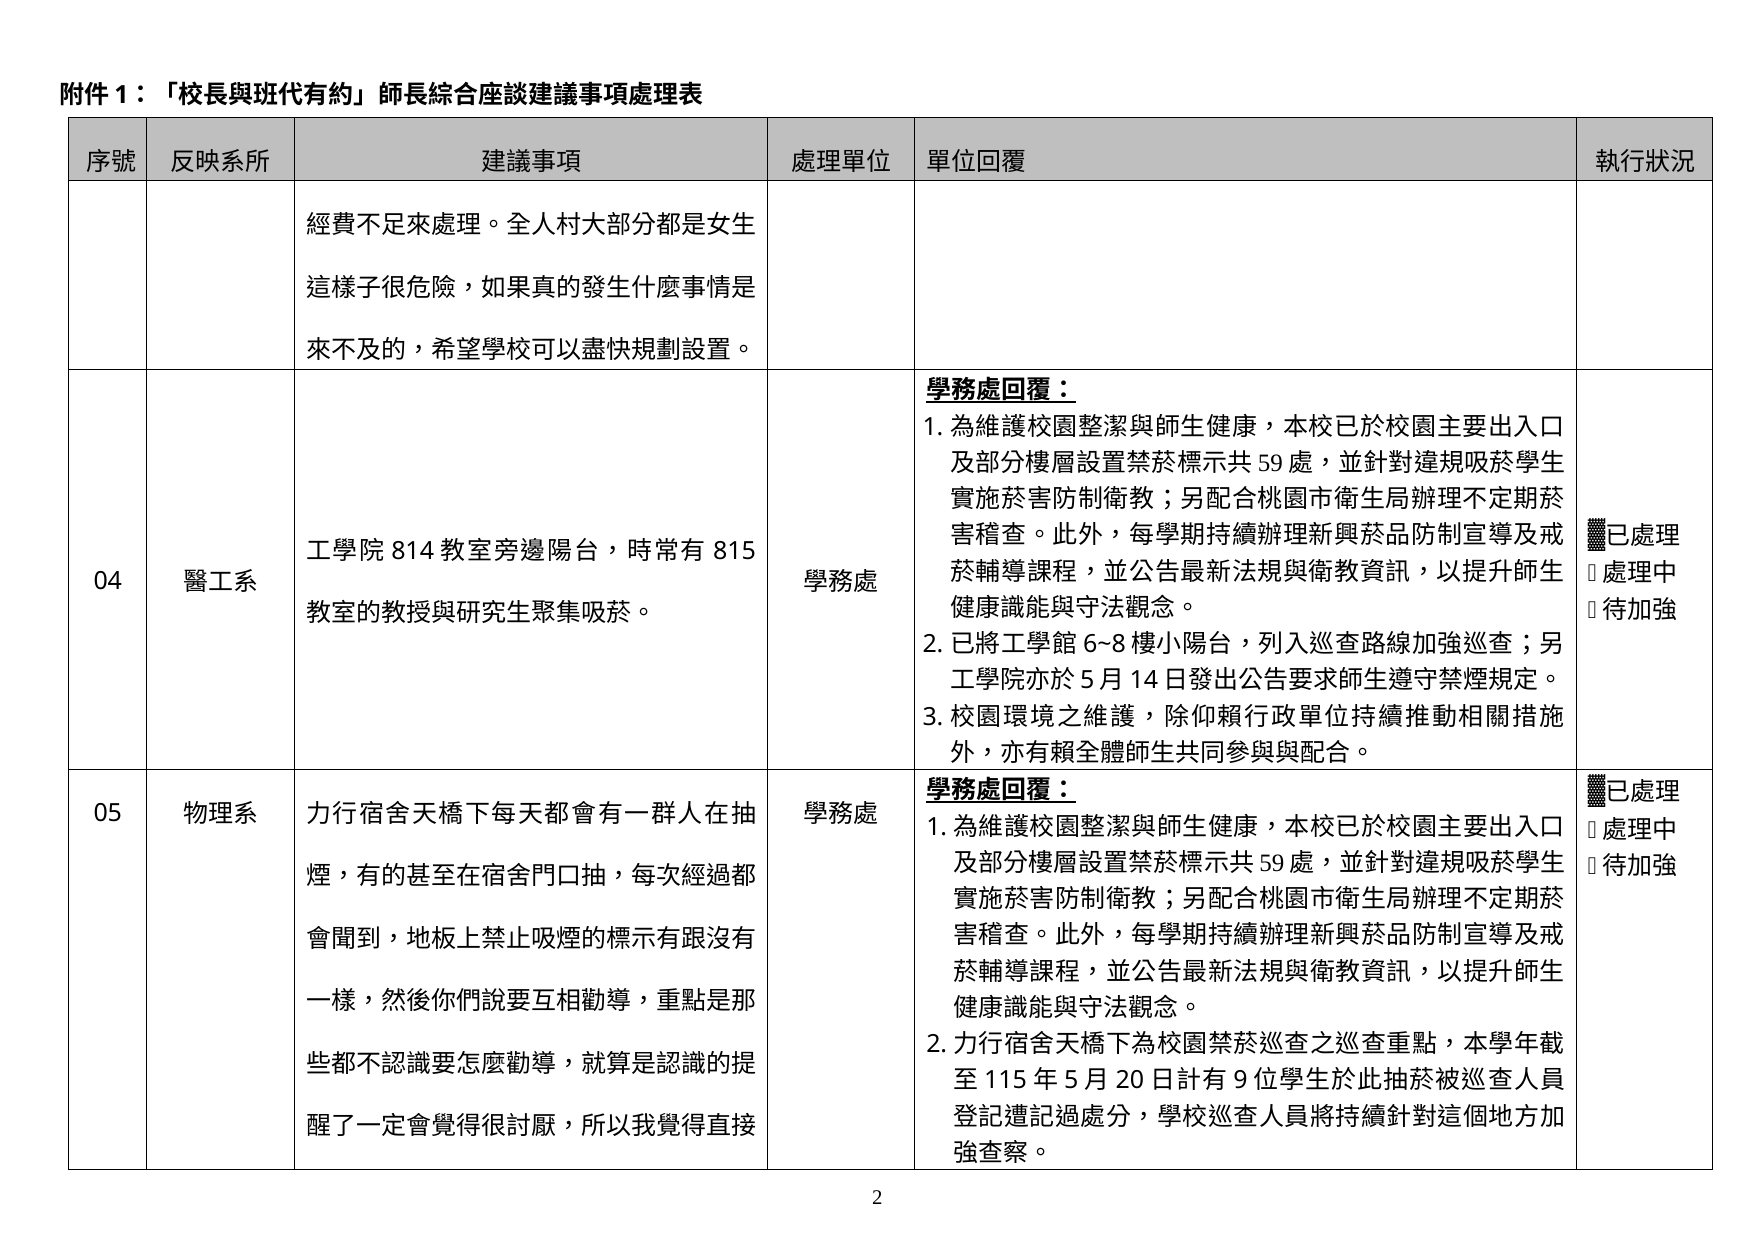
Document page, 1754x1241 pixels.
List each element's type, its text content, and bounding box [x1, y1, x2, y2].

table_cell 04 [69, 370, 146, 769]
table_cell 學務處 [768, 770, 914, 1168]
table_cell 05 [69, 770, 146, 1168]
table_cell 學務處 [768, 370, 914, 769]
table_header 執行狀況 [1577, 118, 1712, 180]
table_header 單位回覆 [915, 118, 1576, 180]
table_header 處理單位 [768, 118, 914, 180]
table_cell 工學院814教室旁邊陽台，時常有815教室的教授與研究生聚集吸菸。 [295, 370, 767, 769]
table_cell 力行宿舍天橋下每天都會有一群人在抽煙，有的甚至在宿舍門口抽，每次經過都會聞到，地板上禁止吸煙的標示有跟沒有一樣，然後你們說要互相勸導，重點是那些都不認識要怎麼勸導，就算是認識的提醒了一定會覺得很討厭，所以我覺得直接 [295, 770, 767, 1168]
table_cell 學務處回覆： 為維護校園整潔與師生健康，本校已於校園主要出入口及部分樓層設置禁菸標示共59處，並針對違規吸菸學生實施菸害防制衛教；另配合桃園市衛生局辦理不定期菸害稽查。此外，每學期持續辦理新興菸品防制宣導及戒菸輔導課程，並公告最新法規與衛教資訊，以提升師生健康識能與守法觀念。 已將工學館6~8樓小陽台，列入巡查路線加強巡查；另工學院亦於5月14日發出公告要求師生遵守禁煙規定。 校園環境之維護，除仰賴行政單位持續推動相關措施外，亦有賴全體師生共同參與與配合。 [915, 370, 1576, 769]
table_cell [69, 181, 146, 369]
table_cell ▓已處理 c處理中 c待加強 [1577, 770, 1712, 1168]
table_cell [147, 181, 294, 369]
table_cell [1577, 181, 1712, 369]
table_cell 醫工系 [147, 370, 294, 769]
table_header 建議事項 [295, 118, 767, 180]
table_header 序號 [69, 118, 146, 180]
table_cell 物理系 [147, 770, 294, 1168]
table_cell 經費不足來處理。全人村大部分都是女生這樣子很危險，如果真的發生什麼事情是來不及的，希望學校可以盡快規劃設置。 [295, 181, 767, 369]
table_cell [915, 181, 1576, 369]
table_header 反映系所 [147, 118, 294, 180]
table_cell 學務處回覆： 為維護校園整潔與師生健康，本校已於校園主要出入口及部分樓層設置禁菸標示共59處，並針對違規吸菸學生實施菸害防制衛教；另配合桃園市衛生局辦理不定期菸害稽查。此外，每學期持續辦理新興菸品防制宣導及戒菸輔導課程，並公告最新法規與衛教資訊，以提升師生健康識能與守法觀念。 力行宿舍天橋下為校園禁菸巡查之巡查重點，本學年截至115年5月20日計有9位學生於此抽菸被巡查人員登記遭記過處分，學校巡查人員將持續針對這個地方加強查察。 校園環境之維護，除仰賴行政單位持續推動相關措施外，亦有賴全體師生共同參與與配合。 [915, 770, 1576, 1168]
table_cell [768, 181, 914, 369]
table_cell ▓已處理 c處理中 c待加強 [1577, 370, 1712, 769]
